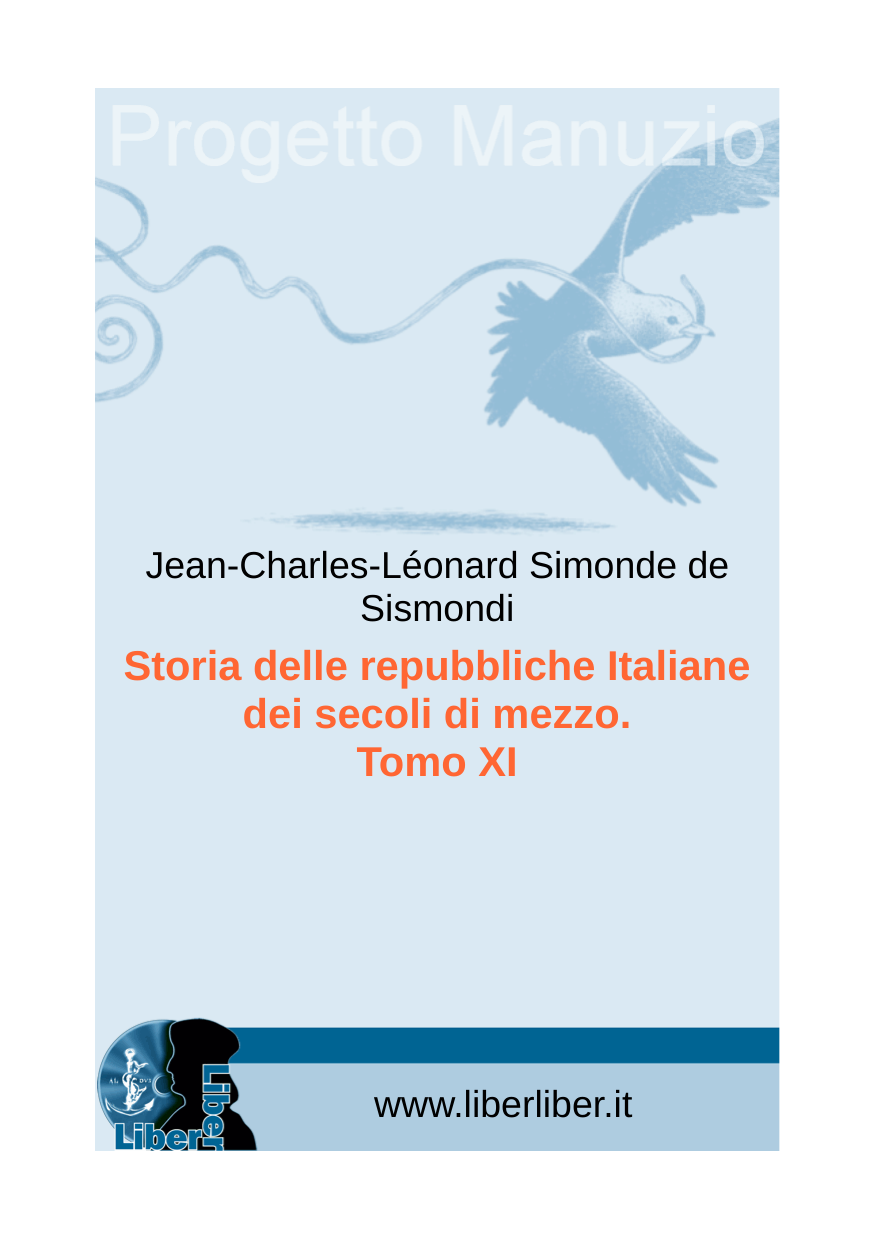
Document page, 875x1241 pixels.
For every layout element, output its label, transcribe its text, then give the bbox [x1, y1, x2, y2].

picture [94, 219, 780, 1020]
text Storia delle repubbliche Italiane dei secoli di mezzo. Tomo XI [94, 641, 779, 785]
text www.liberliber.it [327, 1082, 679, 1125]
text Jean-Charles-Léonard Simonde de Sismondi [94, 543, 779, 629]
